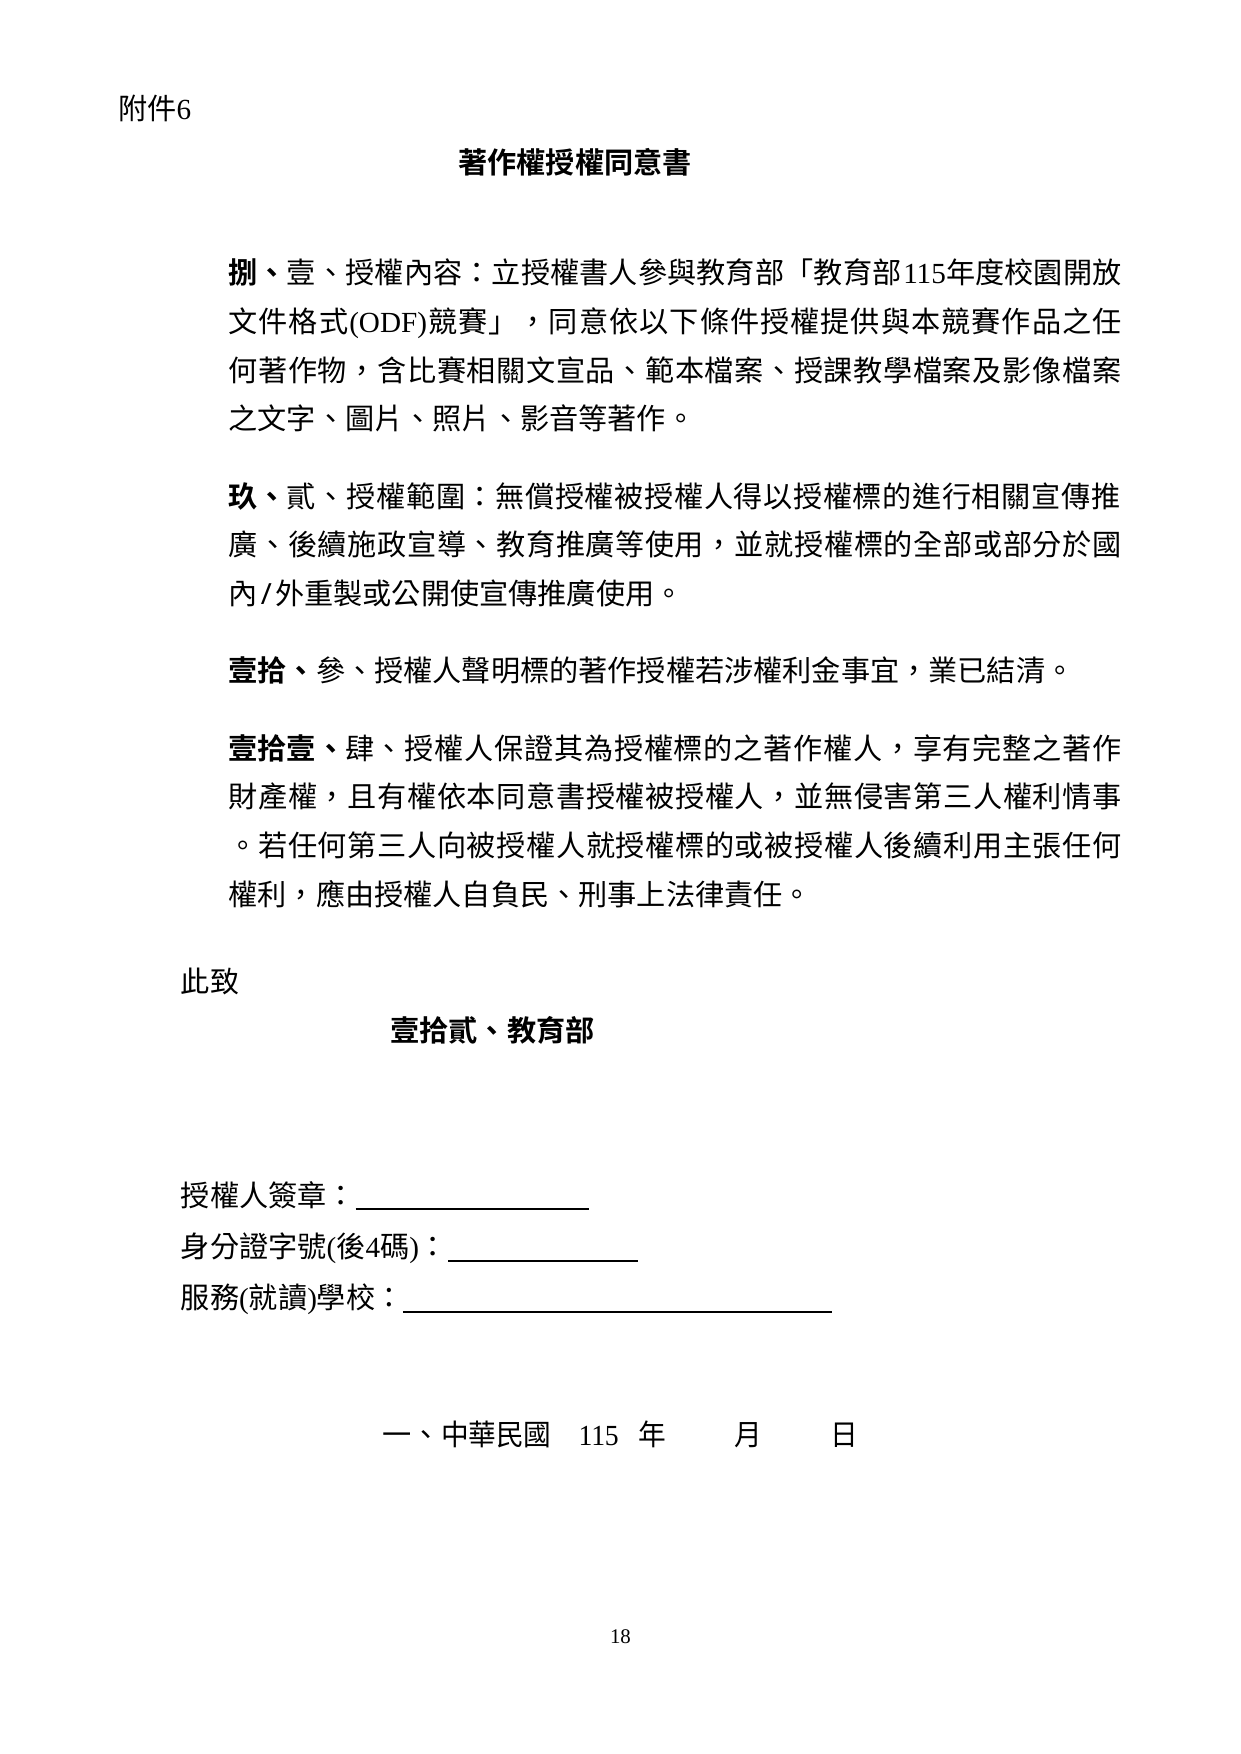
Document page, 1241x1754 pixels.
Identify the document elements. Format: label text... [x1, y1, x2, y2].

subtitle 肆、授權人保證其為授權標的之著作權人，享有完整之著作財產權，且有權依本同意書授權被授權人，並無侵害第三人權利情事。若任何第三人向被授權人就授權標的或被授權人後續利用主張任何權利，應由授權人自負民、刑事上法律責任。 [228, 725, 1122, 913]
subtitle 參、授權人聲明標的著作授權若涉權利金事宜，業已結清。 [228, 648, 1122, 690]
subtitle 貳、授權範圍：無償授權被授權人得以授權標的進行相關宣傳推廣、後續施政宣導、教育推廣等使用，並就授權標的全部或部分於國內/外重製或公開使宣傳推廣使用。 [228, 473, 1122, 613]
text 附件6 [118, 81, 1031, 129]
text 身分證字號(後4碼)： [181, 1224, 1122, 1266]
text 著作權授權同意書 [118, 135, 1031, 182]
text 服務(就讀)學校： [181, 1275, 1122, 1317]
subtitle 壹、授權內容：立授權書人參與教育部「教育部115年度校園開放文件格式(ODF)競賽」，同意依以下條件授權提供與本競賽作品之任何著作物，含比賽相關文宣品、範本檔案、授課教學檔案及影像檔案之文字、圖片、照片、影音等著作。 [228, 250, 1122, 438]
subtitle 中華民國 115 年 月 日 [118, 1411, 1122, 1453]
text 此致 [181, 958, 1122, 1001]
text 授權人簽章： [181, 1173, 1122, 1215]
subtitle 教育部 [118, 1007, 866, 1049]
